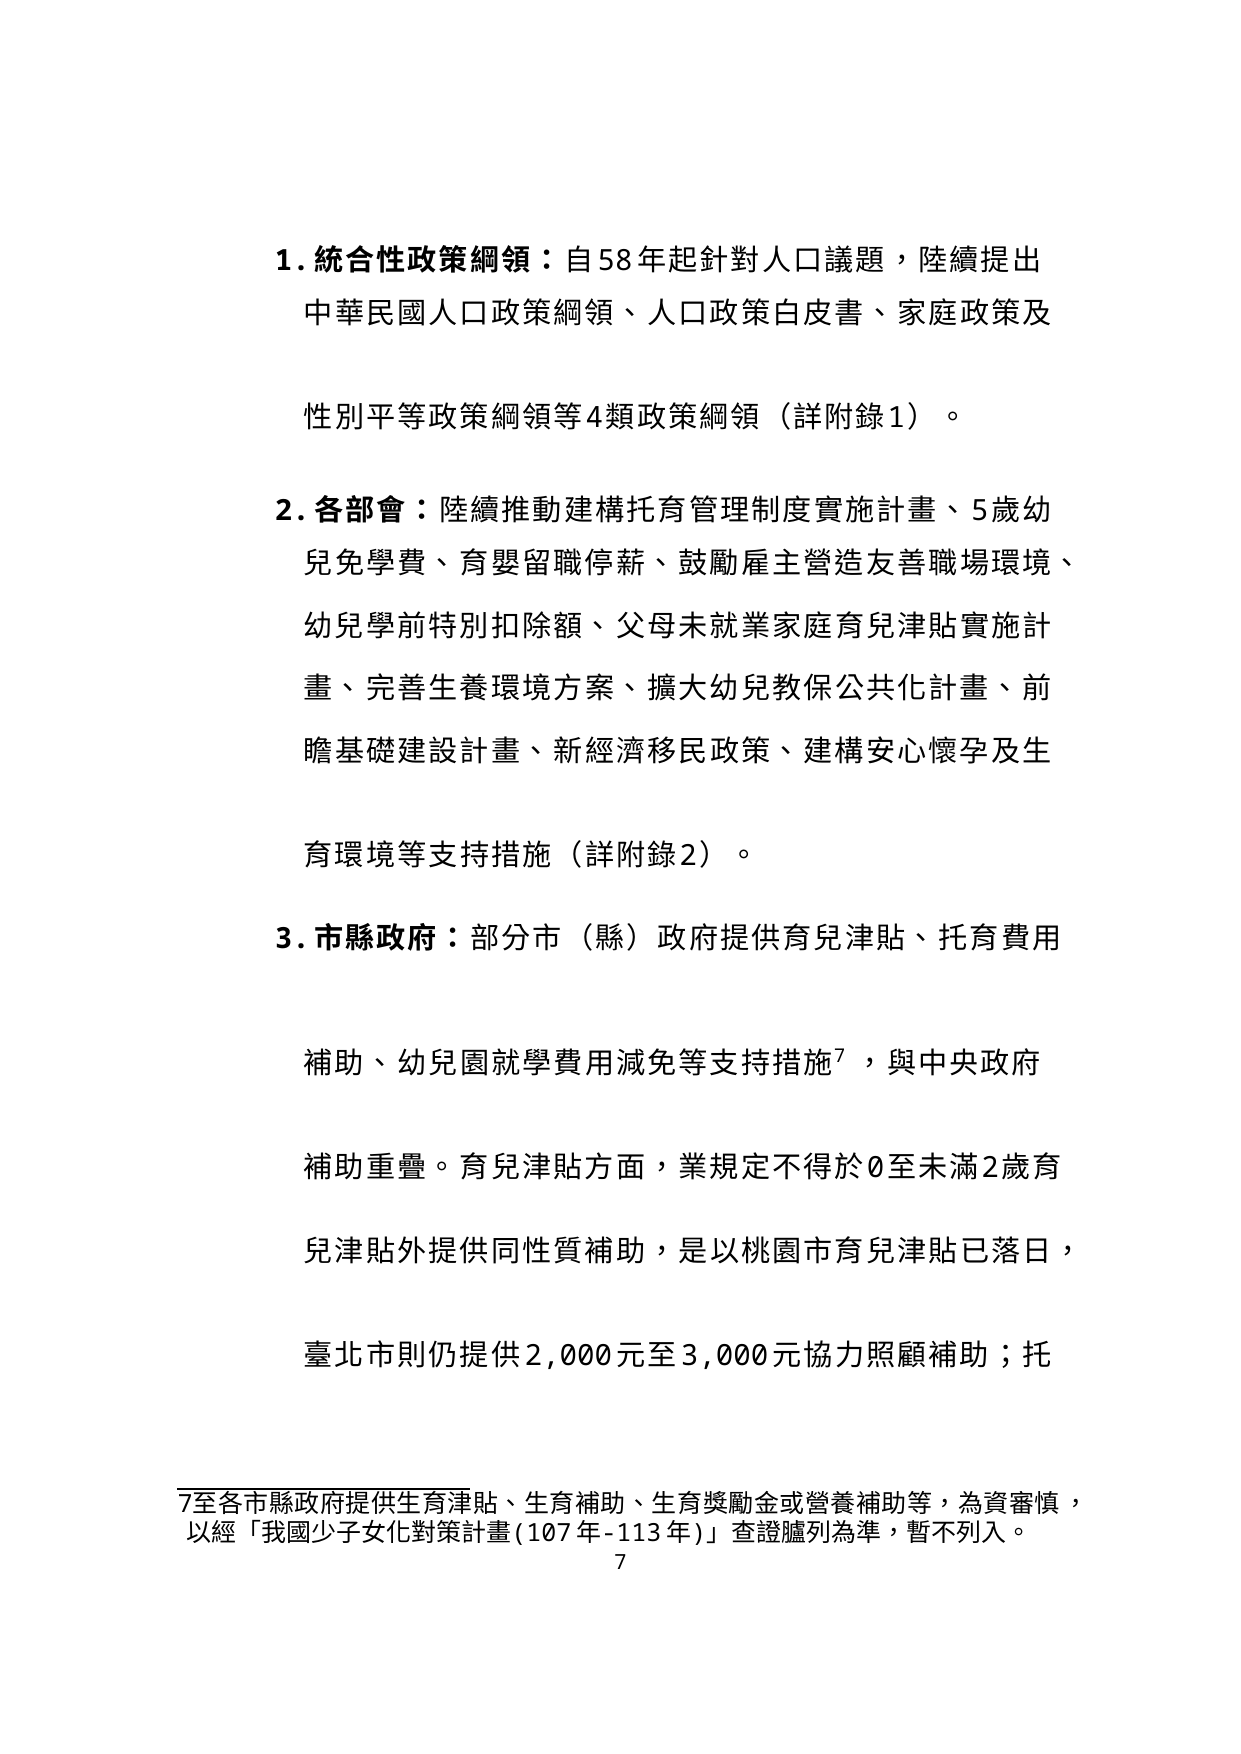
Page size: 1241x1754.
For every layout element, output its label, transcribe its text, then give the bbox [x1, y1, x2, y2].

text 3.市縣政府：部分市（縣）政府提供育兒津貼、托育費用補助、幼兒園就學費用減免等支持措施，與中央政府補助重疊。育兒津貼方面，業規定不得於0至未滿2歲育兒津貼外提供同性質補助，是以桃園市育兒津貼已落日，臺北市則仍提供2,000元至3,000元協力照顧補助；托育費用補助方面，提供之市縣由9個縮減為6個；幼兒園就學費用減免方面，除臺北市於112年6月廢止一般生補助，進度較落後外，已縮小適用對象為弱勢兒童。 [266, 894, 1063, 1394]
text 2.各部會：陸續推動建構托育管理制度實施計畫、5歲幼兒免學費、育嬰留職停薪、鼓勵雇主營造友善職場環境、幼兒學前特別扣除額、父母未就業家庭育兒津貼實施計畫、完善生養環境方案、擴大幼兒教保公共化計畫、前瞻基礎建設計畫、新經濟移民政策、建構安心懷孕及生育環境等支持措施（詳附錄2）。 [266, 457, 1063, 894]
text 至各市縣政府提供生育津貼、生育補助、生育獎勵金或營養補助等，為資審慎，以經「我國少子女化對策計畫(107年-113年)」查證臚列為準，暫不列入。 [177, 1489, 1063, 1547]
text 1.統合性政策綱領：自58年起針對人口議題，陸續提出中華民國人口政策綱領、人口政策白皮書、家庭政策及性別平等政策綱領等4類政策綱領（詳附錄1）。 [266, 207, 1063, 457]
